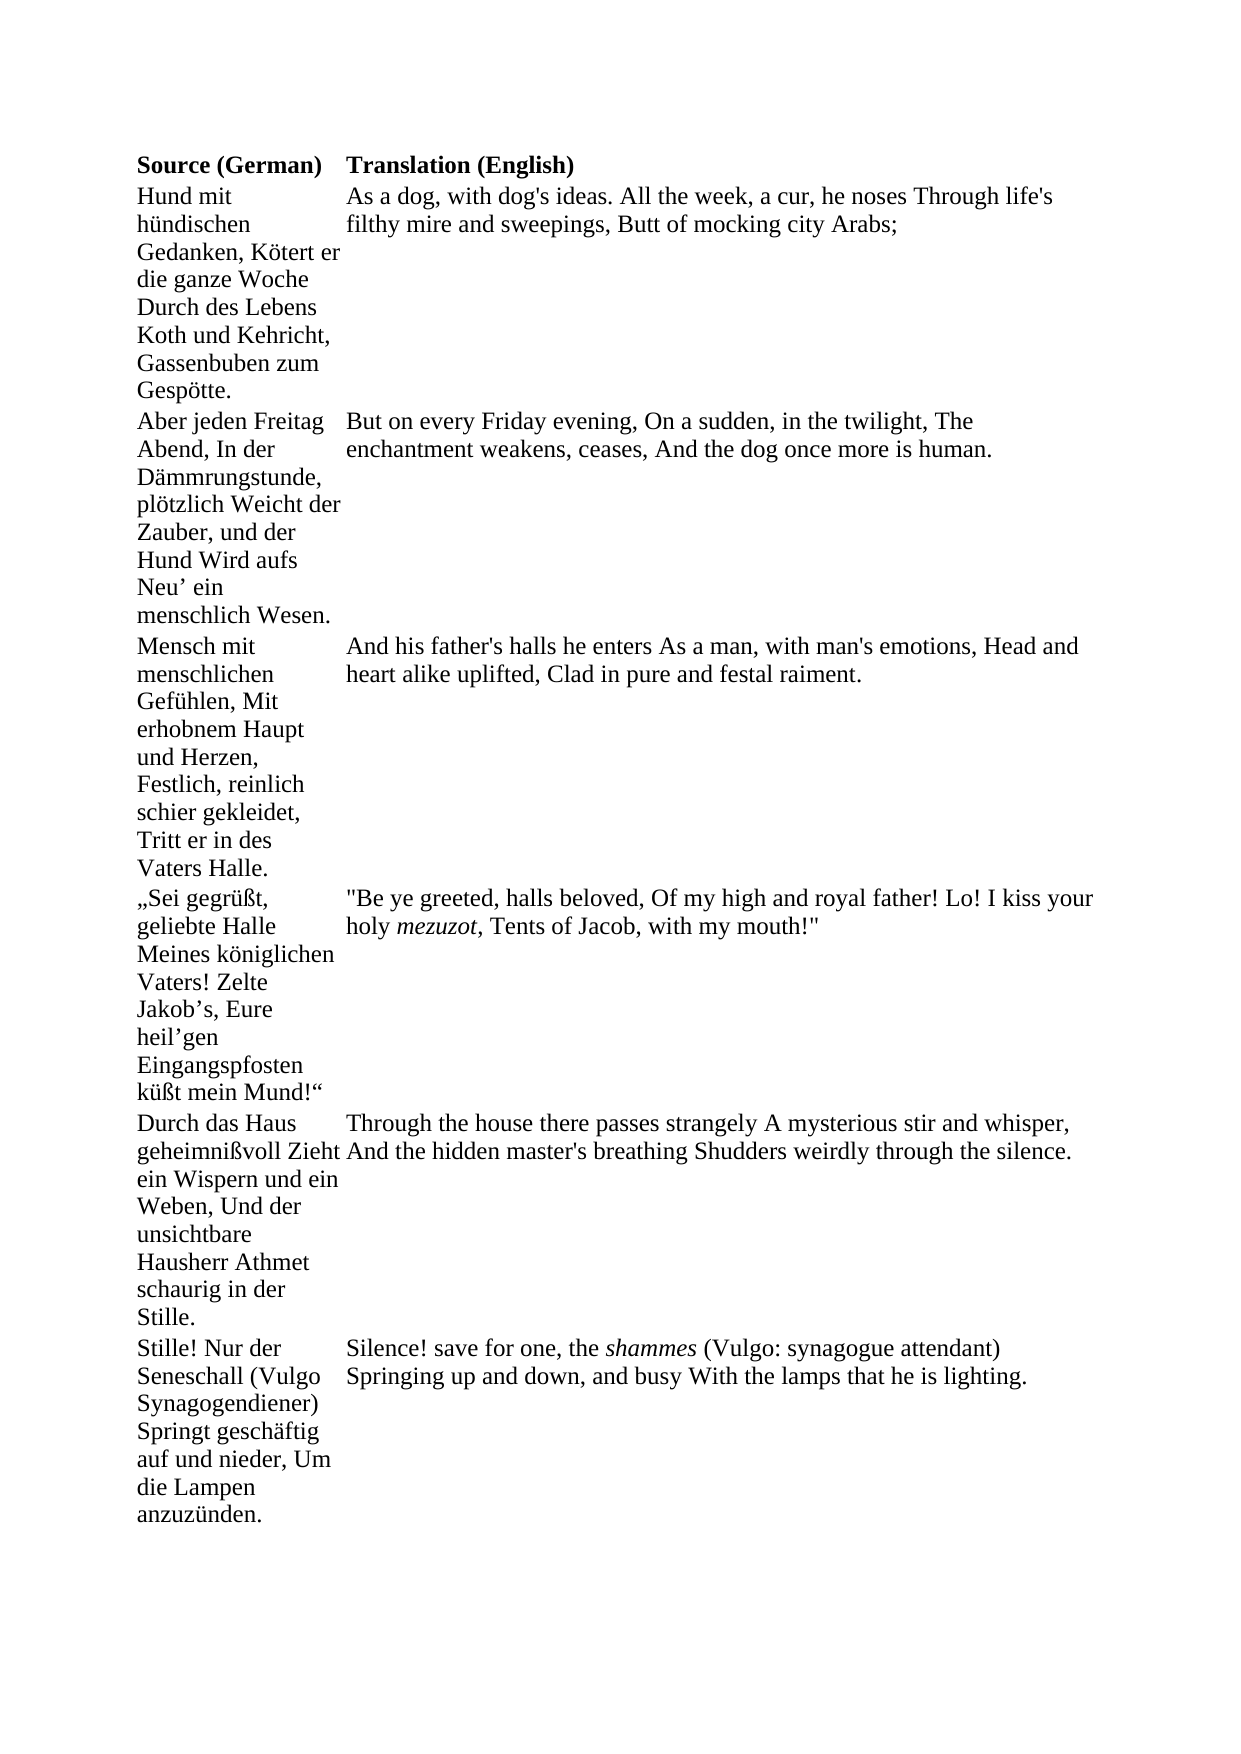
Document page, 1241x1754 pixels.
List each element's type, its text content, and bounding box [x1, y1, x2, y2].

table_cell Through the house there passes strangely A mysterious stir and whisper, And the hidden master's breathing Shudders weirdly through the silence. [344, 1108, 1105, 1332]
table_cell As a dog, with dog's ideas. All the week, a cur, he noses Through life's filthy mire and sweepings, Butt of mocking city Arabs; [344, 181, 1105, 406]
table_cell „Sei gegrüßt, geliebte Halle Meines königlichen Vaters! Zelte Jakob’s, Eure heil’gen Eingangspfosten küßt mein Mund!“ [135, 883, 344, 1108]
table_cell Silence! save for one, the shammes (Vulgo: synagogue attendant) Springing up and down, and busy With the lamps that he is lighting. [344, 1333, 1105, 1529]
table_cell And his father's halls he enters As a man, with man's emotions, Head and heart alike uplifted, Clad in pure and festal raiment. [344, 630, 1105, 883]
table_cell Mensch mit menschlichen Gefühlen, Mit erhobnem Haupt und Herzen, Festlich, reinlich schier gekleidet, Tritt er in des Vaters Halle. [135, 630, 344, 883]
table_header Translation (English) [344, 150, 1105, 181]
table_cell "Be ye greeted, halls beloved, Of my high and royal father! Lo! I kiss your holy mezuzot, Tents of Jacob, with my mouth!" [344, 883, 1105, 1108]
table_cell Stille! Nur der Seneschall (Vulgo Synagogendiener) Springt geschäftig auf und nieder, Um die Lampen anzuzünden. [135, 1333, 344, 1529]
table_header Source (German) [135, 150, 344, 181]
table_cell But on every Friday evening, On a sudden, in the twilight, The enchantment weakens, ceases, And the dog once more is human. [344, 406, 1105, 630]
table_cell Hund mit hündischen Gedanken, Kötert er die ganze Woche Durch des Lebens Koth und Kehricht, Gassenbuben zum Gespötte. [135, 181, 344, 406]
table_cell Aber jeden Freitag Abend, In der Dämmrungstunde, plötzlich Weicht der Zauber, und der Hund Wird aufs Neu’ ein menschlich Wesen. [135, 406, 344, 630]
table_cell Durch das Haus geheimnißvoll Zieht ein Wispern und ein Weben, Und der unsichtbare Hausherr Athmet schaurig in der Stille. [135, 1108, 344, 1332]
